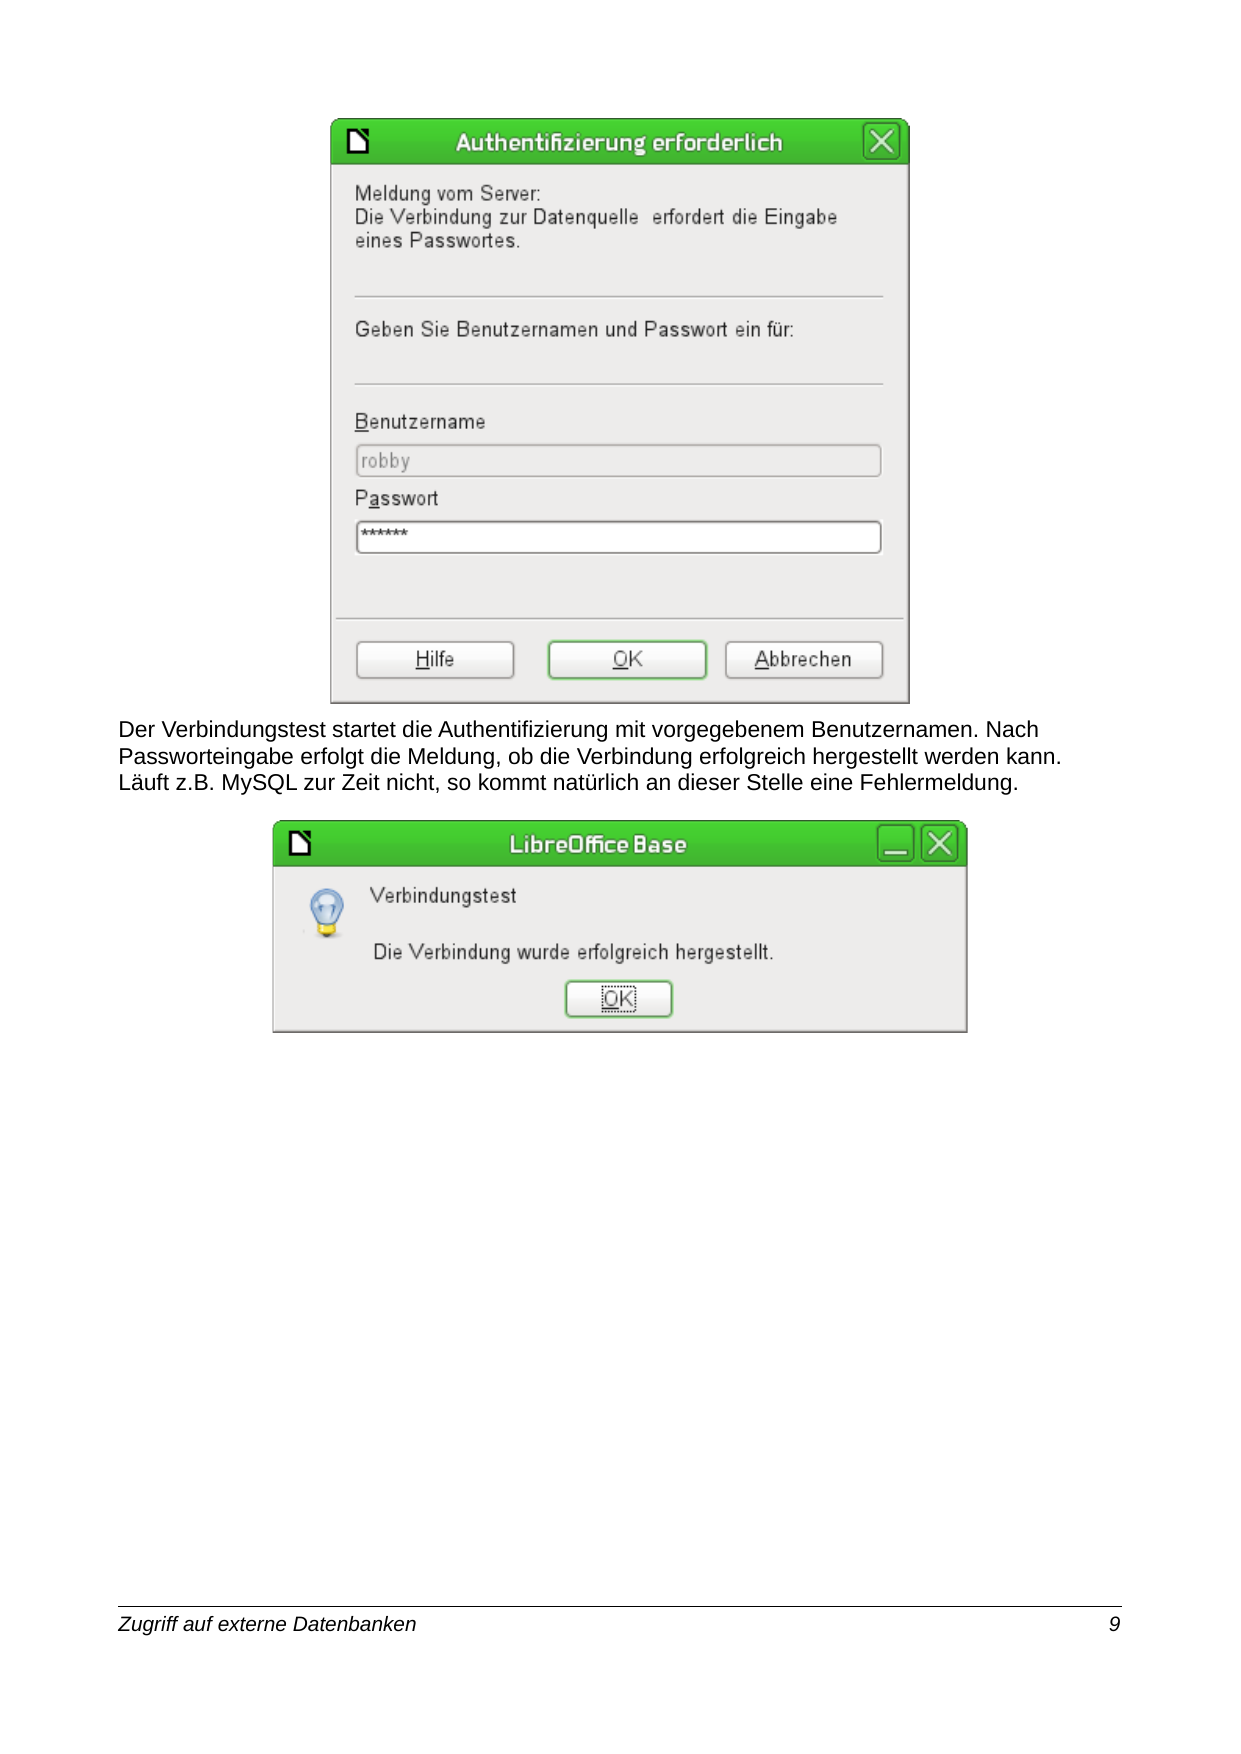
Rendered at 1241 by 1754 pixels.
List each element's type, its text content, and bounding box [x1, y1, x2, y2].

text Der Verbindungstest startet die Authentifizierung mit vorgegebenem Benutzernamen. Nach Passworteingabe erfolgt die Meldung, ob die Verbindung erfolgreich hergestellt werden kann. Läuft z.B. MySQL zur Zeit nicht, so kommt natürlich an dieser Stelle eine Fehlermeldung. [118, 716, 1122, 796]
picture [272, 820, 968, 1033]
picture [330, 118, 910, 704]
